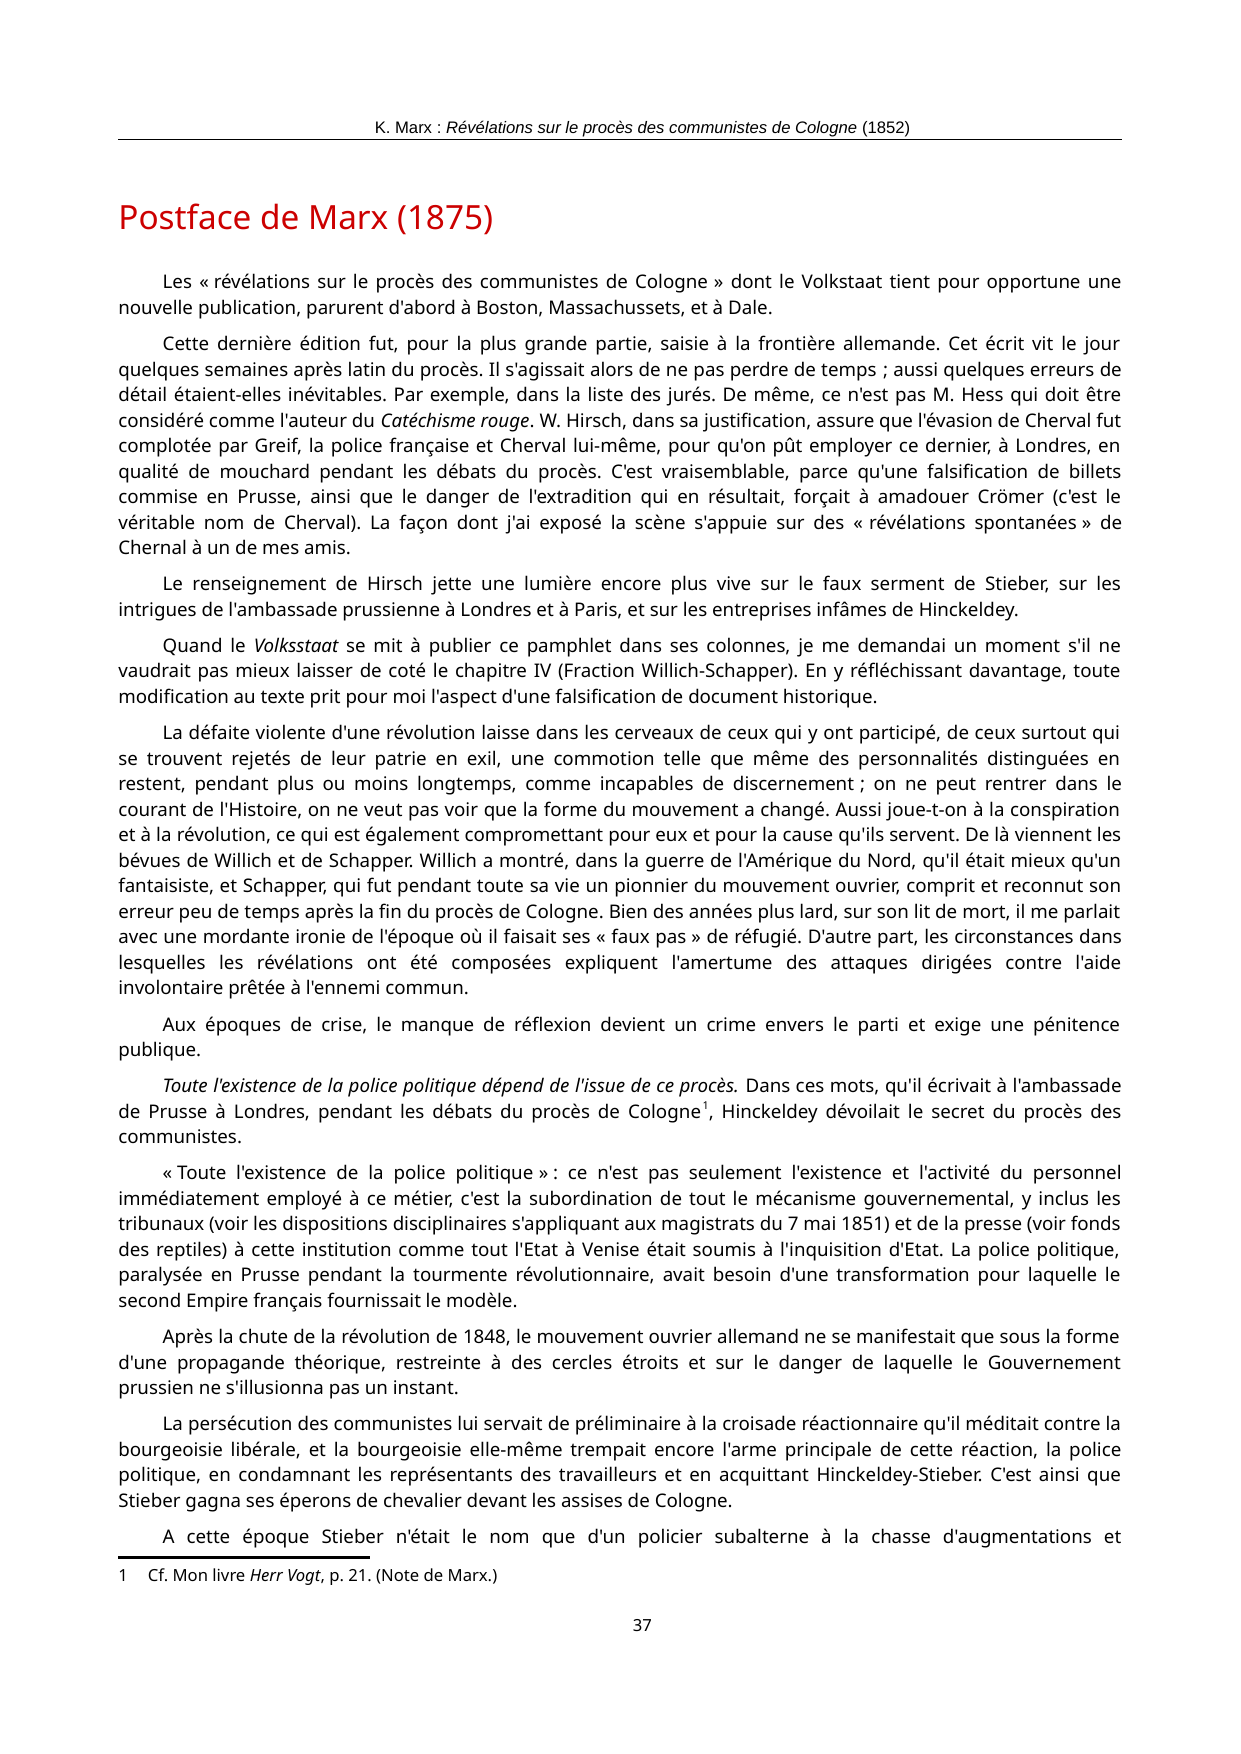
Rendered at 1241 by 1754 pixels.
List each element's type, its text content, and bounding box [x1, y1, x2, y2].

text Cette dernière édition fut, pour la plus grande partie, saisie à la frontière allemande. Cet écrit vit le jour quelques semaines après latin du procès. Il s'agissait alors de ne pas perdre de temps ; aussi quelques erreurs de détail étaient-elles inévitables. Par exemple, dans la liste des jurés. De même, ce n'est pas M. Hess qui doit être considéré comme l'auteur du Catéchisme rouge. W. Hirsch, dans sa justification, assure que l'évasion de Cherval fut complotée par Greif, la police française et Cherval lui-même, pour qu'on pût employer ce dernier, à Londres, en qualité de mouchard pendant les débats du procès. C'est vraisemblable, parce qu'une falsification de billets commise en Prusse, ainsi que le danger de l'extradition qui en résultait, forçait à amadouer Crömer (c'est le véritable nom de Cherval). La façon dont j'ai exposé la scène s'appuie sur des « révélations spontanées » de Chernal à un de mes amis. [118, 330, 1122, 560]
text Quand le Volksstaat se mit à publier ce pamphlet dans ses colonnes, je me demandai un moment s'il ne vaudrait pas mieux laisser de coté le chapitre IV (Fraction Willich-Schapper). En y réfléchissant davantage, toute modification au texte prit pour moi l'aspect d'une falsification de document historique. [118, 632, 1122, 709]
text La persécution des communistes lui servait de préliminaire à la croisade réactionnaire qu'il méditait contre la bourgeoisie libérale, et la bourgeoisie elle-même trempait encore l'arme principale de cette réaction, la police politique, en condamnant les représentants des travailleurs et en acquittant Hinckeldey-Stieber. C'est ainsi que Stieber gagna ses éperons de chevalier devant les assises de Cologne. [118, 1411, 1122, 1513]
text « Toute l'existence de la police politique » : ce n'est pas seulement l'existence et l'activité du personnel immédiatement employé à ce métier, c'est la subordination de tout le mécanisme gouvernemental, y inclus les tribunaux (voir les dispositions disciplinaires s'appliquant aux magistrats du 7 mai 1851) et de la presse (voir fonds des reptiles) à cette institution comme tout l'Etat à Venise était soumis à l'inquisition d'Etat. La police politique, paralysée en Prusse pendant la tourmente révolutionnaire, avait besoin d'une transformation pour laquelle le second Empire français fournissait le modèle. [118, 1160, 1122, 1313]
subtitle Postface de Marx (1875) [118, 194, 1122, 239]
text Cf. Mon livre Herr Vogt, p. 21. (Note de Marx.) [118, 1563, 1122, 1586]
text Aux époques de crise, le manque de réflexion devient un crime envers le parti et exige une pénitence publique. [118, 1011, 1122, 1062]
text Le renseignement de Hirsch jette une lumière encore plus vive sur le faux serment de Stieber, sur les intrigues de l'ambassade prussienne à Londres et à Paris, et sur les entreprises infâmes de Hinckeldey. [118, 571, 1122, 622]
text Après la chute de la révolution de 1848, le mouvement ouvrier allemand ne se manifestait que sous la forme d'une propagande théorique, restreinte à des cercles étroits et sur le danger de laquelle le Gouvernement prussien ne s'illusionna pas un instant. [118, 1323, 1122, 1400]
text La défaite violente d'une révolution laisse dans les cerveaux de ceux qui y ont participé, de ceux surtout qui se trouvent rejetés de leur patrie en exil, une commotion telle que même des personnalités distinguées en restent, pendant plus ou moins longtemps, comme incapables de discernement ; on ne peut rentrer dans le courant de l'Histoire, on ne veut pas voir que la forme du mouvement a changé. Aussi joue-t-on à la conspiration et à la révolution, ce qui est également compromettant pour eux et pour la cause qu'ils servent. De là viennent les bévues de Willich et de Schapper. Willich a montré, dans la guerre de l'Amérique du Nord, qu'il était mieux qu'un fantaisiste, et Schapper, qui fut pendant toute sa vie un pionnier du mouvement ouvrier, comprit et reconnut son erreur peu de temps après la fin du procès de Cologne. Bien des années plus lard, sur son lit de mort, il me parlait avec une mordante ironie de l'époque où il faisait ses « faux pas » de réfugié. D'autre part, les circonstances dans lesquelles les révélations ont été composées expliquent l'amertume des attaques dirigées contre l'aide involontaire prêtée à l'ennemi commun. [118, 719, 1122, 1000]
text A cette époque Stieber n'était le nom que d'un policier subalterne à la chasse d'augmentations et [118, 1523, 1122, 1549]
text Les « révélations sur le procès des communistes de Cologne » dont le Volkstaat tient pour opportune une nouvelle publication, parurent d'abord à Boston, Massachussets, et à Dale. [118, 269, 1122, 320]
text Toute l'existence de la police politique dépend de l'issue de ce procès. Dans ces mots, qu'il écrivait à l'ambassade de Prusse à Londres, pendant les débats du procès de Cologne, Hinckeldey dévoilait le secret du procès des communistes. [118, 1072, 1122, 1149]
